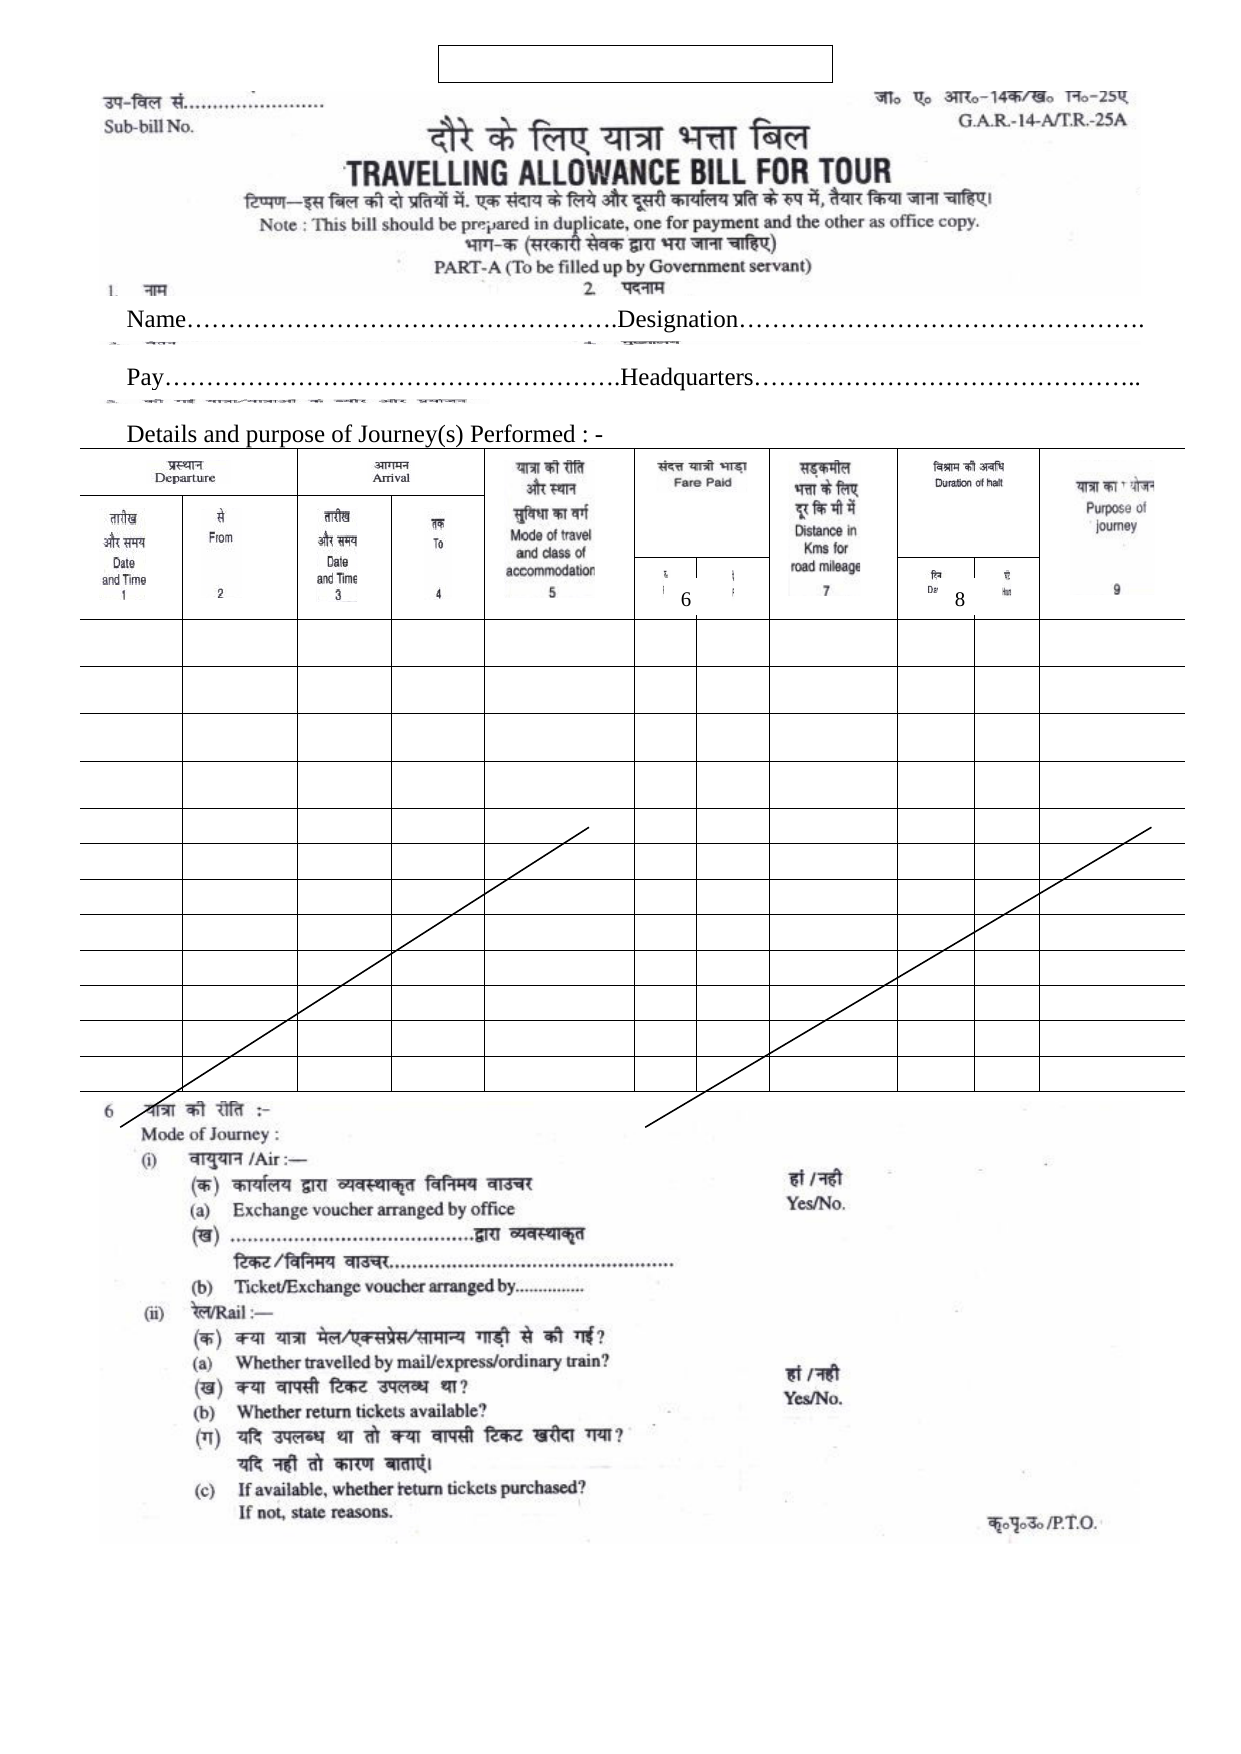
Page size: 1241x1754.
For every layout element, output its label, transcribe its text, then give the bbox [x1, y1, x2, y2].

table_cell [183, 496, 297, 619]
table_cell [898, 951, 974, 985]
table_cell [975, 667, 1039, 713]
table_cell [770, 667, 897, 713]
table_header [770, 449, 897, 619]
table_cell [898, 762, 974, 808]
table_cell [697, 844, 769, 879]
table_cell [697, 762, 769, 808]
table_header [80, 449, 297, 495]
table_cell [392, 762, 484, 808]
table_cell [298, 986, 391, 1020]
table_cell [183, 762, 297, 808]
table_cell [485, 762, 634, 808]
table_cell [392, 880, 484, 914]
table_cell [392, 809, 484, 843]
table_cell [898, 1057, 974, 1091]
table_cell [889, 980, 897, 985]
table_cell [770, 1021, 897, 1056]
table_header [485, 449, 634, 619]
table_cell [485, 844, 559, 879]
table_cell [298, 620, 391, 666]
table_cell [1040, 714, 1185, 761]
table_cell [485, 880, 503, 892]
table_cell [975, 915, 1000, 930]
text Pay……………………………………………….Headquarters……………………………………….. [83, 362, 1157, 390]
table_cell [183, 809, 297, 843]
table_cell [697, 809, 769, 843]
table_cell [298, 714, 391, 761]
table_cell [770, 880, 897, 914]
table_cell [770, 844, 897, 879]
table_cell [898, 558, 974, 619]
table_cell [298, 1057, 391, 1091]
table_cell [392, 667, 484, 713]
table_cell [697, 880, 769, 914]
table_cell [898, 1021, 974, 1056]
table_cell [1040, 762, 1185, 808]
table_cell [1068, 844, 1185, 879]
table_cell [485, 951, 634, 985]
table_cell [80, 620, 182, 666]
table_cell [392, 620, 484, 666]
table_cell [80, 844, 182, 879]
table_cell [183, 1021, 283, 1056]
table_cell [770, 1057, 897, 1091]
table_cell [183, 667, 297, 713]
table_cell [770, 714, 897, 761]
table_cell [1040, 1021, 1185, 1056]
table_cell [898, 620, 974, 666]
table_cell [635, 915, 696, 949]
table_cell [975, 809, 1039, 843]
table_cell [770, 620, 897, 666]
table_cell [635, 762, 696, 808]
table_header [635, 449, 769, 557]
table_cell [392, 1057, 484, 1091]
table_cell [80, 762, 182, 808]
table_cell [485, 986, 634, 1020]
table_cell [697, 620, 769, 666]
table_cell [697, 667, 769, 713]
table_cell [975, 620, 1039, 666]
table_cell [298, 667, 391, 713]
table_cell [392, 714, 484, 761]
table_cell [1040, 951, 1185, 985]
table_cell [80, 915, 182, 949]
table_cell [770, 1021, 821, 1051]
table_cell [635, 714, 696, 761]
table_cell [635, 951, 696, 985]
table_cell [485, 880, 634, 914]
table_cell [975, 714, 1039, 761]
table_cell [1040, 880, 1059, 891]
table_header [898, 449, 1039, 557]
table_header [1040, 449, 1185, 619]
table_cell [697, 915, 769, 949]
table_cell [950, 934, 974, 949]
table_cell [898, 667, 974, 713]
table_cell [298, 844, 391, 879]
table_cell [485, 1057, 634, 1091]
table_cell [975, 986, 1039, 1020]
table_cell [1040, 986, 1185, 1020]
table_cell [635, 809, 696, 843]
table_cell [183, 880, 297, 914]
text Name…………………………………………….Designation…………………………………………. [83, 304, 1157, 333]
table_cell [770, 951, 897, 985]
table_cell [80, 1057, 182, 1091]
table_cell [898, 880, 974, 914]
table_cell [975, 1021, 1039, 1056]
table_cell [183, 1057, 297, 1091]
table_header [298, 449, 484, 495]
table_cell [697, 1057, 760, 1091]
table_cell [183, 951, 297, 985]
table_cell [1009, 896, 1039, 914]
table_cell [457, 897, 484, 914]
table_cell [392, 844, 484, 879]
text Details and purpose of Journey(s) Performed : - [83, 419, 1157, 448]
table_cell [402, 915, 484, 949]
table_cell [183, 620, 297, 666]
table_cell [1040, 620, 1185, 666]
table_cell [770, 915, 897, 949]
table_cell [485, 809, 634, 843]
table_cell [183, 714, 297, 761]
table_cell [183, 986, 297, 1020]
table_cell [183, 1057, 227, 1085]
table_cell [975, 1057, 1039, 1091]
table_cell [697, 558, 769, 619]
table_cell [635, 1021, 696, 1056]
table_cell [770, 762, 897, 808]
table_cell [298, 986, 337, 1011]
table_cell [975, 558, 1039, 619]
table_cell [770, 809, 897, 843]
table_cell [697, 986, 769, 1020]
table_cell [898, 809, 974, 843]
table_cell [80, 1021, 182, 1056]
table_cell [1040, 809, 1185, 843]
table_cell [346, 956, 391, 985]
table_cell [975, 951, 1039, 985]
table_cell [770, 986, 880, 1020]
table_cell [975, 844, 1039, 879]
table_cell [485, 667, 634, 713]
table_cell [80, 496, 182, 619]
table_cell [80, 951, 182, 985]
table_cell [392, 951, 484, 985]
table_cell [80, 809, 182, 843]
table_cell [392, 496, 484, 619]
table_cell [392, 986, 484, 1020]
table_cell [80, 667, 182, 713]
table_cell [635, 667, 696, 713]
table_cell [635, 620, 696, 666]
table_cell [235, 1021, 297, 1056]
table_cell [898, 986, 974, 1020]
table_cell [1040, 1057, 1185, 1091]
table_cell [298, 915, 391, 949]
table_cell [697, 951, 769, 985]
table_cell [975, 915, 1039, 949]
table_cell [635, 1057, 696, 1091]
table_cell [298, 951, 391, 985]
table_cell [80, 880, 182, 914]
table_cell [485, 714, 634, 761]
table_cell [183, 915, 297, 949]
table_cell [183, 844, 297, 879]
table_cell [298, 880, 391, 914]
table_cell [830, 986, 897, 1020]
table_cell [710, 1057, 769, 1091]
table_cell [1040, 915, 1185, 949]
table_cell [898, 915, 974, 949]
table_cell [298, 1021, 391, 1056]
table_cell [485, 915, 634, 949]
table_cell [298, 762, 391, 808]
table_cell [298, 496, 391, 619]
table_cell [975, 880, 1039, 914]
table_cell [898, 714, 974, 761]
table_cell [485, 620, 634, 666]
table_cell [80, 714, 182, 761]
table_cell [975, 762, 1039, 808]
table_cell [80, 986, 182, 1020]
table_cell [485, 1021, 634, 1056]
table_cell [898, 844, 974, 879]
table_cell [635, 844, 696, 879]
table_cell [298, 809, 391, 843]
table_cell [1040, 667, 1185, 713]
table_cell [512, 844, 634, 879]
table_cell [697, 1021, 769, 1056]
table_cell [635, 880, 696, 914]
table_cell [1040, 880, 1185, 914]
table_cell [697, 714, 769, 761]
table_cell [392, 1021, 484, 1056]
table_cell [635, 986, 696, 1020]
table_cell [635, 558, 696, 619]
table_cell [392, 915, 448, 949]
table_cell [898, 951, 939, 975]
table_cell [1040, 844, 1120, 879]
